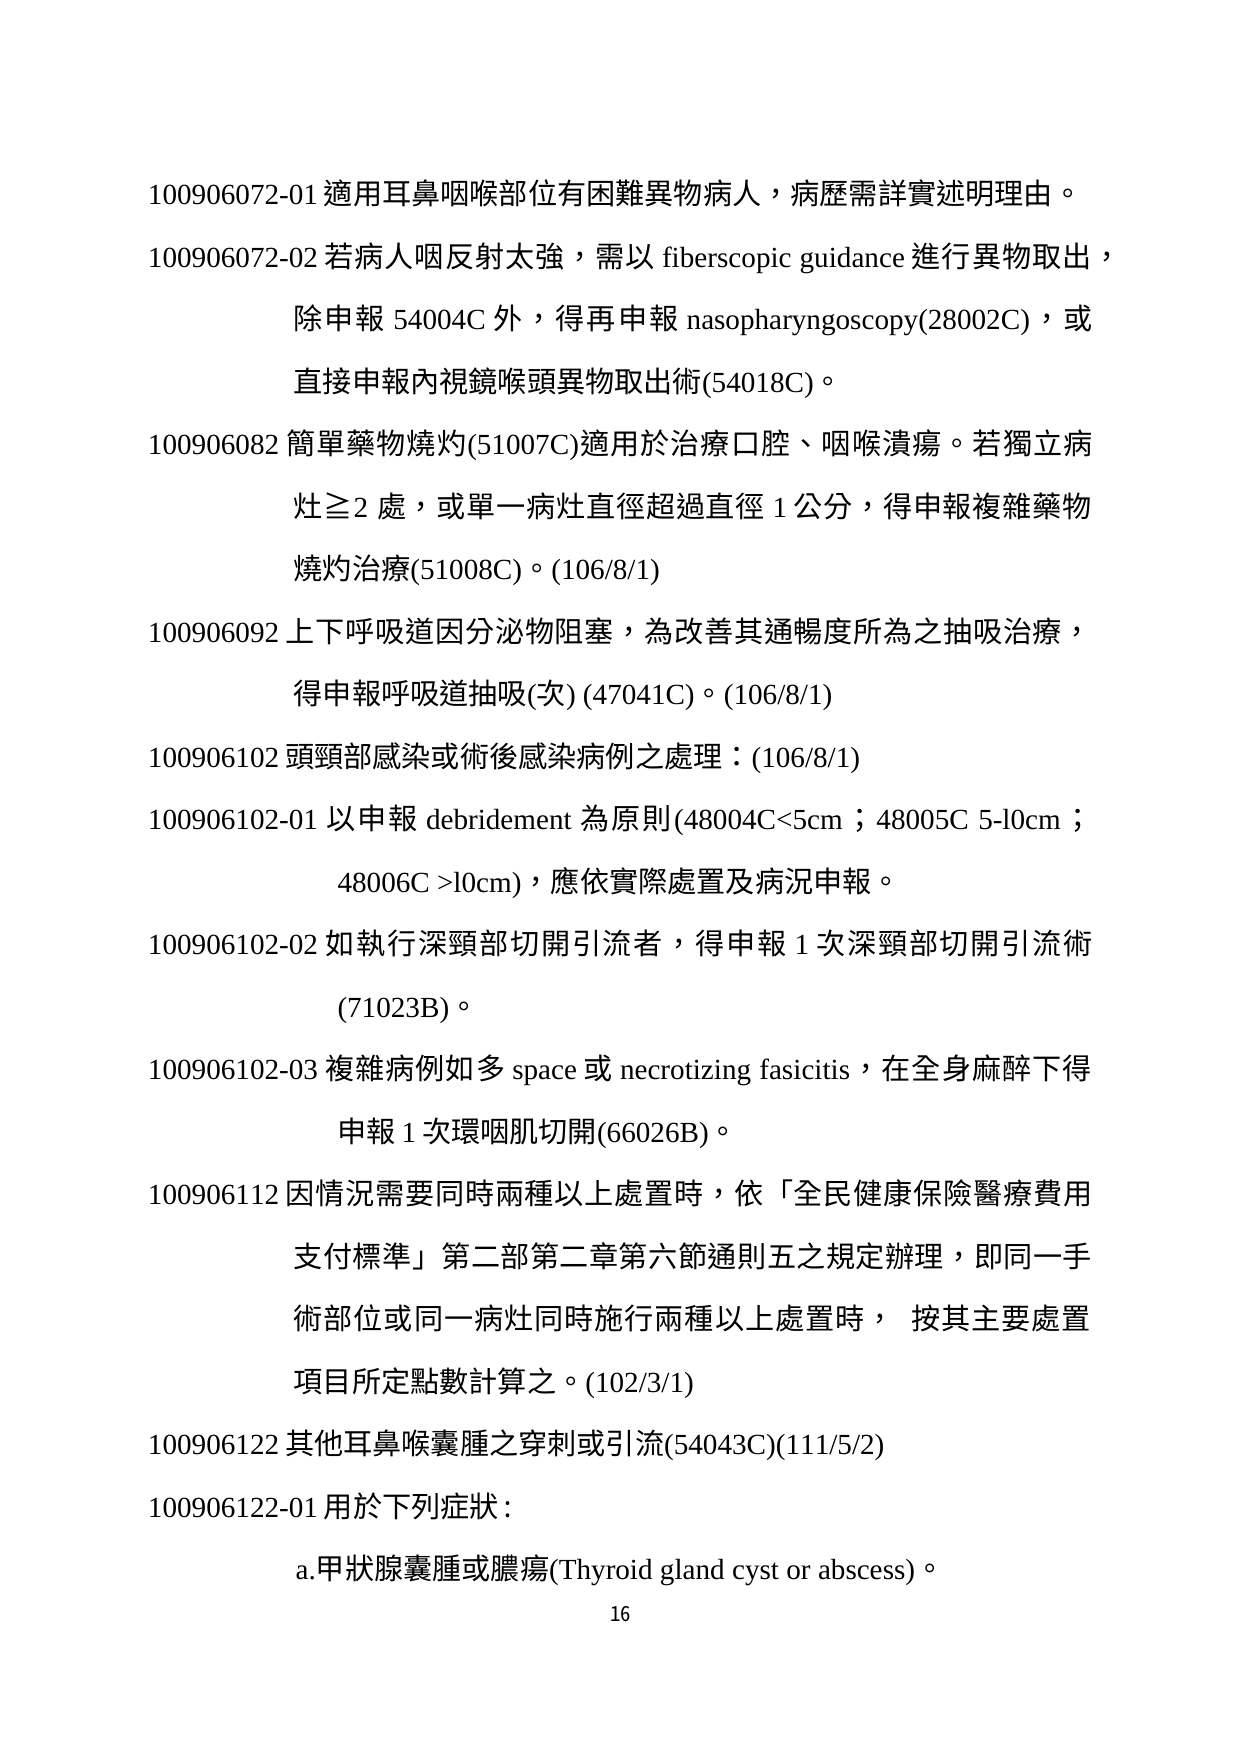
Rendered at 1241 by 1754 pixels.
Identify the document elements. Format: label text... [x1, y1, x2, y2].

text 100906102頭頸部感染或術後感染病例之處理：(106/8/1) [148, 713, 1092, 775]
text 100906122-01用於下列症狀: a.甲狀腺囊腫或膿瘍(Thyroid gland cyst or abscess)。 [148, 1463, 1092, 1588]
text 100906072-02若病人咽反射太強，需以fiberscopic guidance進行異物取出，除申報54004C外，得再申報nasopharyngoscopy(28002C)，或直接申報內視鏡喉頭異物取出術(54018C)。 [148, 213, 1092, 400]
text 100906102-01以申報debridement為原則(48004C<5cm；48005C 5-l0cm；48006C >l0cm)，應依實際處置及病況申報。 [148, 775, 1092, 900]
text 100906072-01適用耳鼻咽喉部位有困難異物病人，病歷需詳實述明理由。 [148, 150, 1092, 213]
text 100906102-03複雜病例如多space或necrotizing fasicitis，在全身麻醉下得申報1次環咽肌切開(66026B)。 [148, 1025, 1092, 1150]
text 100906122其他耳鼻喉囊腫之穿刺或引流(54043C)(111/5/2) [148, 1400, 1092, 1463]
text 100906102-02如執行深頸部切開引流者，得申報1次深頸部切開引流術(71023B)。 [148, 900, 1092, 1025]
text 100906082簡單藥物燒灼(51007C)適用於治療口腔、咽喉潰瘍。若獨立病灶≧2 處，或單一病灶直徑超過直徑1公分，得申報複雜藥物燒灼治療(51008C)。(106/8/1) [148, 400, 1092, 588]
text 100906092上下呼吸道因分泌物阻塞，為改善其通暢度所為之抽吸治療，得申報呼吸道抽吸(次) (47041C)。(106/8/1) [148, 588, 1092, 713]
text 100906112因情況需要同時兩種以上處置時，依「全民健康保險醫療費用支付標準」第二部第二章第六節通則五之規定辦理，即同一手術部位或同一病灶同時施行兩種以上處置時， 按其主要處置項目所定點數計算之。(102/3/1) [148, 1150, 1092, 1400]
